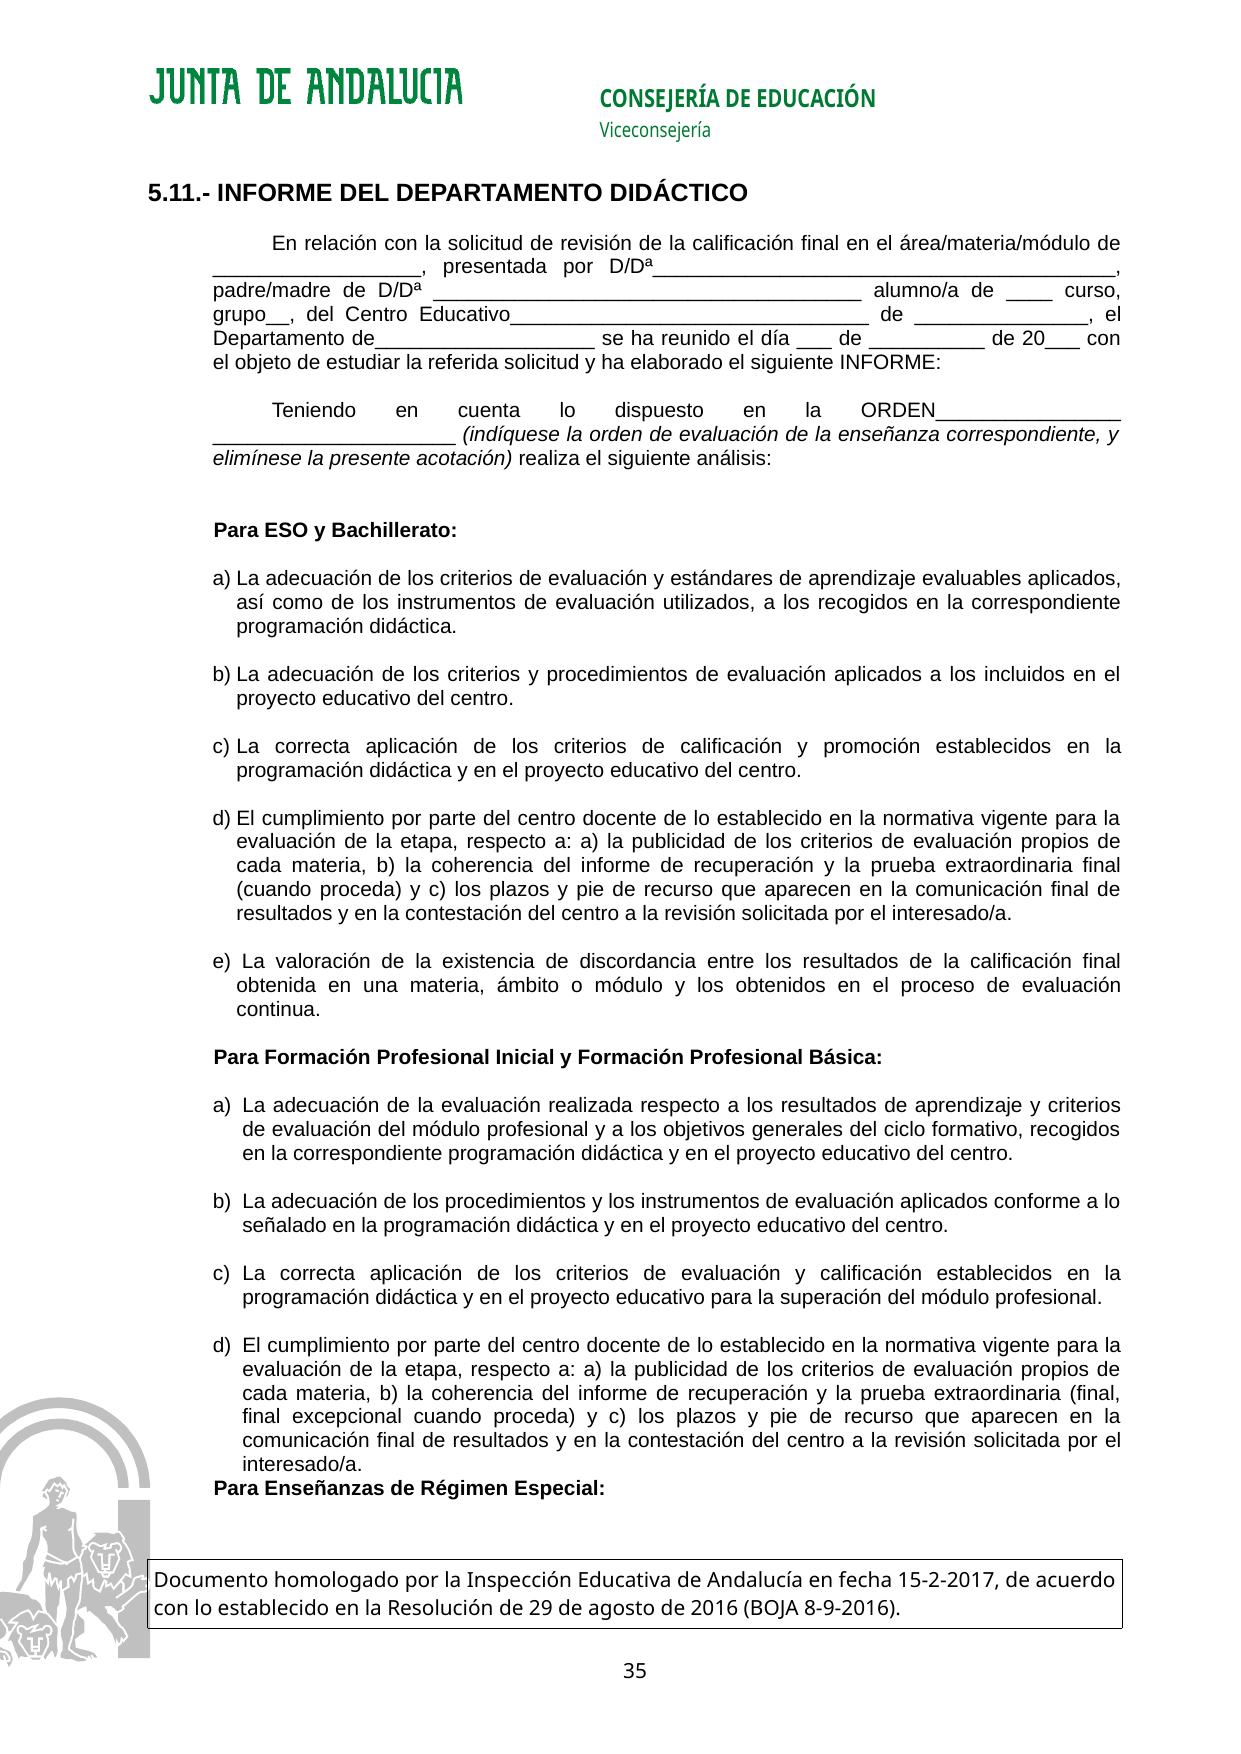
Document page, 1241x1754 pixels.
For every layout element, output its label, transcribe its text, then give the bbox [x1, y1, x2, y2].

text a) La adecuación de la evaluación realizada respecto a los resultados de aprendizaje y criterios de evaluación del módulo profesional y a los objetivos generales del ciclo formativo, recogidos en la correspondiente programación didáctica y en el proyecto educativo del centro. [213, 1093, 1122, 1165]
text Para Enseñanzas de Régimen Especial: [213, 1476, 1122, 1500]
text b) La adecuación de los criterios y procedimientos de evaluación aplicados a los incluidos en el proyecto educativo del centro. [212, 662, 1122, 709]
text c) La correcta aplicación de los criterios de calificación y promoción establecidos en la programación didáctica y en el proyecto educativo del centro. [212, 733, 1122, 781]
text d) El cumplimiento por parte del centro docente de lo establecido en la normativa vigente para la evaluación de la etapa, respecto a: a) la publicidad de los criterios de evaluación propios de cada materia, b) la coherencia del informe de recuperación y la prueba extraordinaria final (cuando proceda) y c) los plazos y pie de recurso que aparecen en la comunicación final de resultados y en la contestación del centro a la revisión solicitada por el interesado/a. [212, 805, 1122, 925]
text c) La correcta aplicación de los criterios de evaluación y calificación establecidos en la programación didáctica y en el proyecto educativo para la superación del módulo profesional. [213, 1261, 1122, 1308]
text Teniendo en cuenta lo dispuesto en la ORDEN________________ _____________________ (indíquese la orden de evaluación de la enseñanza correspondiente, y elimínese la presente acotación) realiza el siguiente análisis: [213, 398, 1122, 470]
text Para Formación Profesional Inicial y Formación Profesional Básica: [213, 1045, 1122, 1069]
text Para ESO y Bachillerato: [213, 518, 1122, 542]
text En relación con la solicitud de revisión de la calificación final en el área/materia/módulo de __________________, presentada por D/Dª________________________________________, padre/madre de D/Dª _____________________________________ alumno/a de ____ curso, grupo__, del Centro Educativo_______________________________ de _______________, el Departamento de___________________ se ha reunido el día ___ de __________ de 20___ con el objeto de estudiar la referida solicitud y ha elaborado el siguiente INFORME: [213, 230, 1122, 374]
text e) La valoración de la existencia de discordancia entre los resultados de la calificación final obtenida en una materia, ámbito o módulo y los obtenidos en el proceso de evaluación continua. [212, 949, 1122, 1021]
text 5.11.- INFORME DEL DEPARTAMENTO DIDÁCTICO [148, 178, 1122, 206]
text a) La adecuación de los criterios de evaluación y estándares de aprendizaje evaluables aplicados, así como de los instrumentos de evaluación utilizados, a los recogidos en la correspondiente programación didáctica. [212, 566, 1122, 638]
picture [149, 68, 463, 104]
text b) La adecuación de los procedimientos y los instrumentos de evaluación aplicados conforme a lo señalado en la programación didáctica y en el proyecto educativo del centro. [213, 1189, 1122, 1237]
text d) El cumplimiento por parte del centro docente de lo establecido en la normativa vigente para la evaluación de la etapa, respecto a: a) la publicidad de los criterios de evaluación propios de cada materia, b) la coherencia del informe de recuperación y la prueba extraordinaria (final, final excepcional cuando proceda) y c) los plazos y pie de recurso que aparecen en la comunicación final de resultados y en la contestación del centro a la revisión solicitada por el interesado/a. [213, 1332, 1122, 1476]
